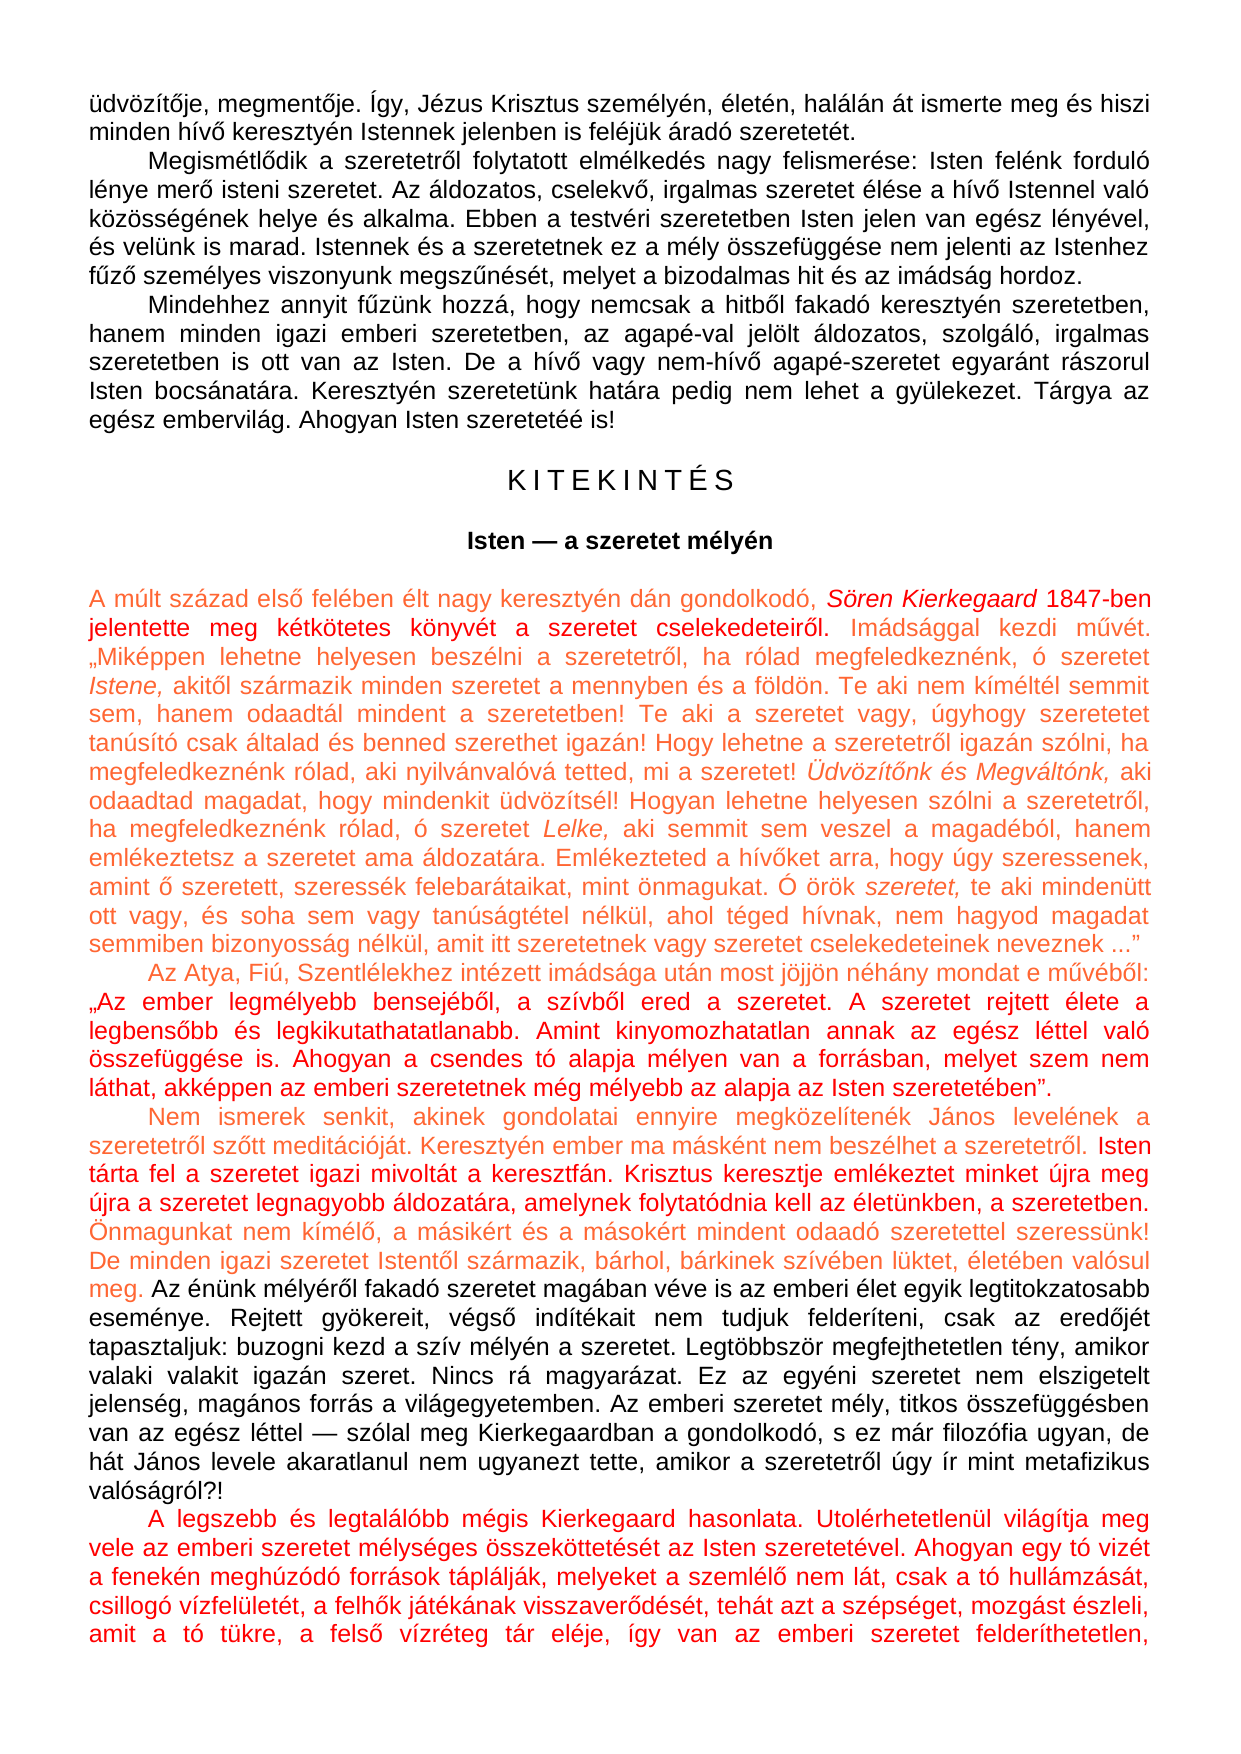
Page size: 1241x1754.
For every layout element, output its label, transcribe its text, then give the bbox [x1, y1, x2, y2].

text Mindehhez annyit fűzünk hozzá, hogy nemcsak a hitből fakadó keresztyén szeretetben, hanem minden igazi emberi szeretetben, az agapé-val jelölt áldozatos, szolgáló, irgalmas szeretetben is ott van az Isten. De a hívő vagy nem-hívő agapé-szeretet egyaránt rászorul Isten bocsánatára. Keresztyén szeretetünk határa pedig nem lehet a gyülekezet. Tárgya az egész embervilág. Ahogyan Isten szeretetéé is! [88, 290, 1152, 433]
text A múlt század első felében élt nagy keresztyén dán gondolkodó, Sören Kierkegaard 1847-ben jelentette meg kétkötetes könyvét a szeretet cselekedeteiről. Imádsággal kezdi művét. „Miképpen lehetne helyesen beszélni a szeretetről, ha rólad megfeledkeznénk, ó szeretet Istene, akitől származik minden szeretet a mennyben és a földön. Te aki nem kíméltél semmit sem, hanem odaadtál mindent a szeretetben! Te aki a szeretet vagy, úgyhogy szeretetet tanúsító csak általad és benned szerethet igazán! Hogy lehetne a szeretetről igazán szólni, ha megfeledkeznénk rólad, aki nyilvánvalóvá tetted, mi a szeretet! Üdvözítőnk és Megváltónk, aki odaadtad magadat, hogy mindenkit üdvözítsél! Hogyan lehetne helyesen szólni a szeretetről, ha megfeledkeznénk rólad, ó szeretet Lelke, aki semmit sem veszel a magadéból, hanem emlékeztetsz a szeretet ama áldozatára. Emlékezteted a hívőket arra, hogy úgy szeressenek, amint ő szeretett, szeressék felebarátaikat, mint önmagukat. Ó örök szeretet, te aki mindenütt ott vagy, és soha sem vagy tanúságtétel nélkül, ahol téged hívnak, nem hagyod magadat semmiben bizonyosság nélkül, amit itt szeretetnek vagy szeretet cselekedeteinek neveznek ...” [88, 584, 1152, 958]
text üdvözítője, megmentője. Így, Jézus Krisztus személyén, életén, halálán át ismerte meg és hiszi minden hívő keresztyén Istennek jelenben is feléjük áradó szeretetét. [88, 88, 1152, 146]
text Megismétlődik a szeretetről folytatott elmélkedés nagy felismerése: Isten felénk forduló lénye merő isteni szeretet. Az áldozatos, cselekvő, irgalmas szeretet élése a hívő Istennel való közösségének helye és alkalma. Ebben a testvéri szeretetben Isten jelen van egész lényével, és velünk is marad. Istennek és a szeretetnek ez a mély összefüggése nem jelenti az Istenhez fűző személyes viszonyunk megszűnését, melyet a bizodalmas hit és az imádság hordoz. [88, 146, 1152, 290]
text KITEKINTÉS [88, 463, 1152, 497]
text A legszebb és legtalálóbb mégis Kierkegaard hasonlata. Utolérhetetlenül világítja meg vele az emberi szeretet mélységes összeköttetését az Isten szeretetével. Ahogyan egy tó vizét a fenekén meghúzódó források táplálják, melyeket a szemlélő nem lát, csak a tó hullámzását, csillogó vízfelületét, a felhők játékának visszaverődését, tehát azt a szépséget, mozgást észleli, amit a tó tükre, a felső vízréteg tár eléje, így van az emberi szeretet felderíthetetlen, [88, 1504, 1152, 1648]
text Nem ismerek senkit, akinek gondolatai ennyire megközelítenék János levelének a szeretetről szőtt meditációját. Keresztyén ember ma másként nem beszélhet a szeretetről. Isten tárta fel a szeretet igazi mivoltát a keresztfán. Krisztus keresztje emlékeztet minket újra meg újra a szeretet legnagyobb áldozatára, amelynek folytatódnia kell az életünkben, a szeretetben. Önmagunkat nem kímélő, a másikért és a másokért mindent odaadó szeretettel szeressünk! De minden igazi szeretet Istentől származik, bárhol, bárkinek szívében lüktet, életében valósul meg. Az énünk mélyéről fakadó szeretet magában véve is az emberi élet egyik legtitokzatosabb eseménye. Rejtett gyökereit, végső indítékait nem tudjuk felderíteni, csak az eredőjét tapasztaljuk: buzogni kezd a szív mélyén a szeretet. Legtöbbször megfejthetetlen tény, amikor valaki valakit igazán szeret. Nincs rá magyarázat. Ez az egyéni szeretet nem elszigetelt jelenség, magános forrás a világegyetemben. Az emberi szeretet mély, titkos összefüggésben van az egész léttel — szólal meg Kierkegaardban a gondolkodó, s ez már filozófia ugyan, de hát János levele akaratlanul nem ugyanezt tette, amikor a szeretetről úgy ír mint metafizikus valóságról?! [88, 1102, 1152, 1504]
text Isten — a szeretet mélyén [88, 526, 1152, 555]
text Az Atya, Fiú, Szentlélekhez intézett imádsága után most jöjjön néhány mondat e művéből: „Az ember legmélyebb bensejéből, a szívből ered a szeretet. A szeretet rejtett élete a legbensőbb és legkikutathatatlanabb. Amint kinyomozhatatlan annak az egész léttel való összefüggése is. Ahogyan a csendes tó alapja mélyen van a forrásban, melyet szem nem láthat, akképpen az emberi szeretetnek még mélyebb az alapja az Isten szeretetében”. [88, 958, 1152, 1102]
